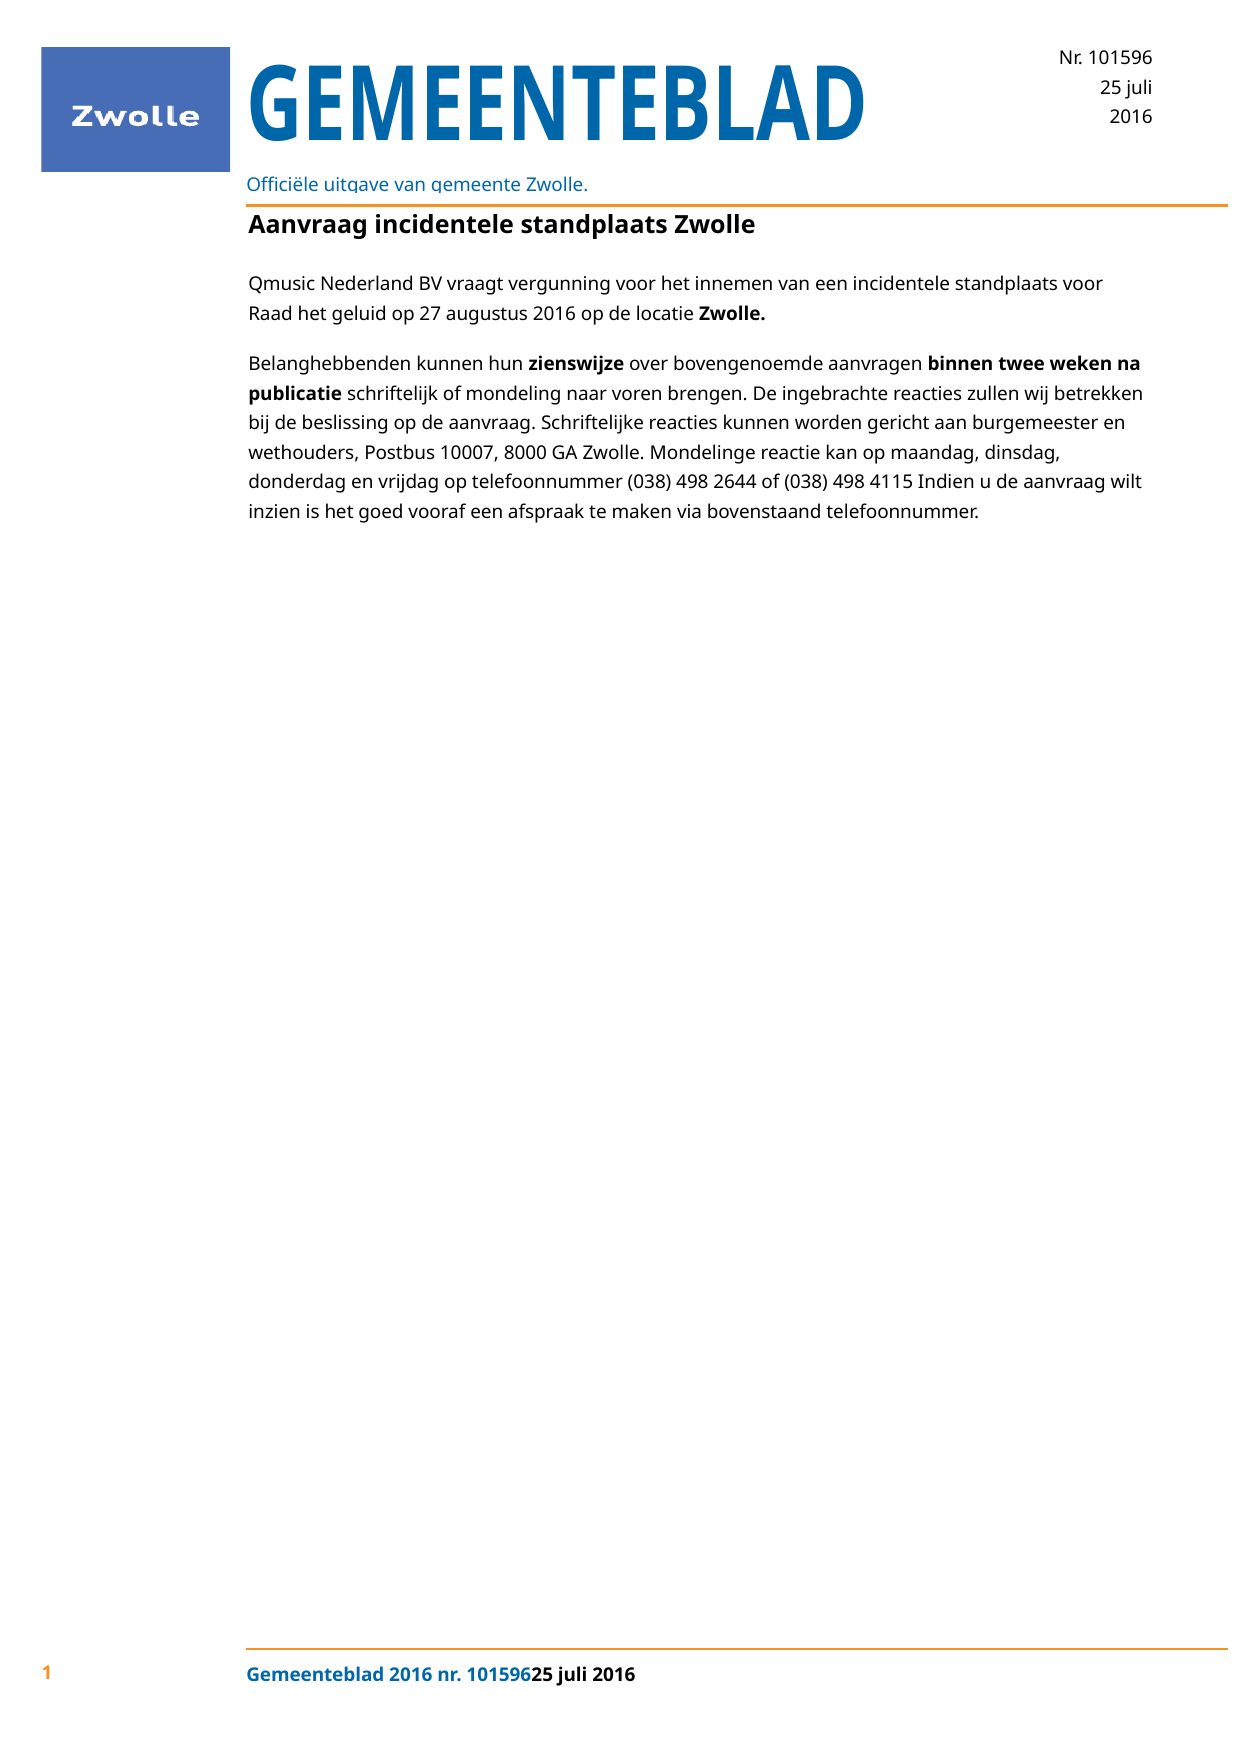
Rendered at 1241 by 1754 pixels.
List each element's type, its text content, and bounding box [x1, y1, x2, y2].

text Qmusic Nederland BV vraagt vergunning voor het innemen van een incidentele standplaats voor Raad het geluid op 27 augustus 2016 op de locatie Zwolle. [248, 270, 1152, 326]
text Aanvraag incidentele standplaats Zwolle [248, 207, 1152, 241]
text Belanghebbenden kunnen hun zienswijze over bovengenoemde aanvragen binnen twee weken na publicatie schriftelijk of mondeling naar voren brengen. De ingebrachte reacties zullen wij betrekken bij de beslissing op de aanvraag. Schriftelijke reacties kunnen worden gericht aan burgemeester en wethouders, Postbus 10007, 8000 GA Zwolle. Mondelinge reactie kan op maandag, dinsdag, donderdag en vrijdag op telefoonnummer (038) 498 2644 of (038) 498 4115 Indien u de aanvraag wilt inzien is het goed vooraf een afspraak te maken via bovenstaand telefoonnummer. [248, 350, 1152, 524]
picture [41, 47, 231, 172]
